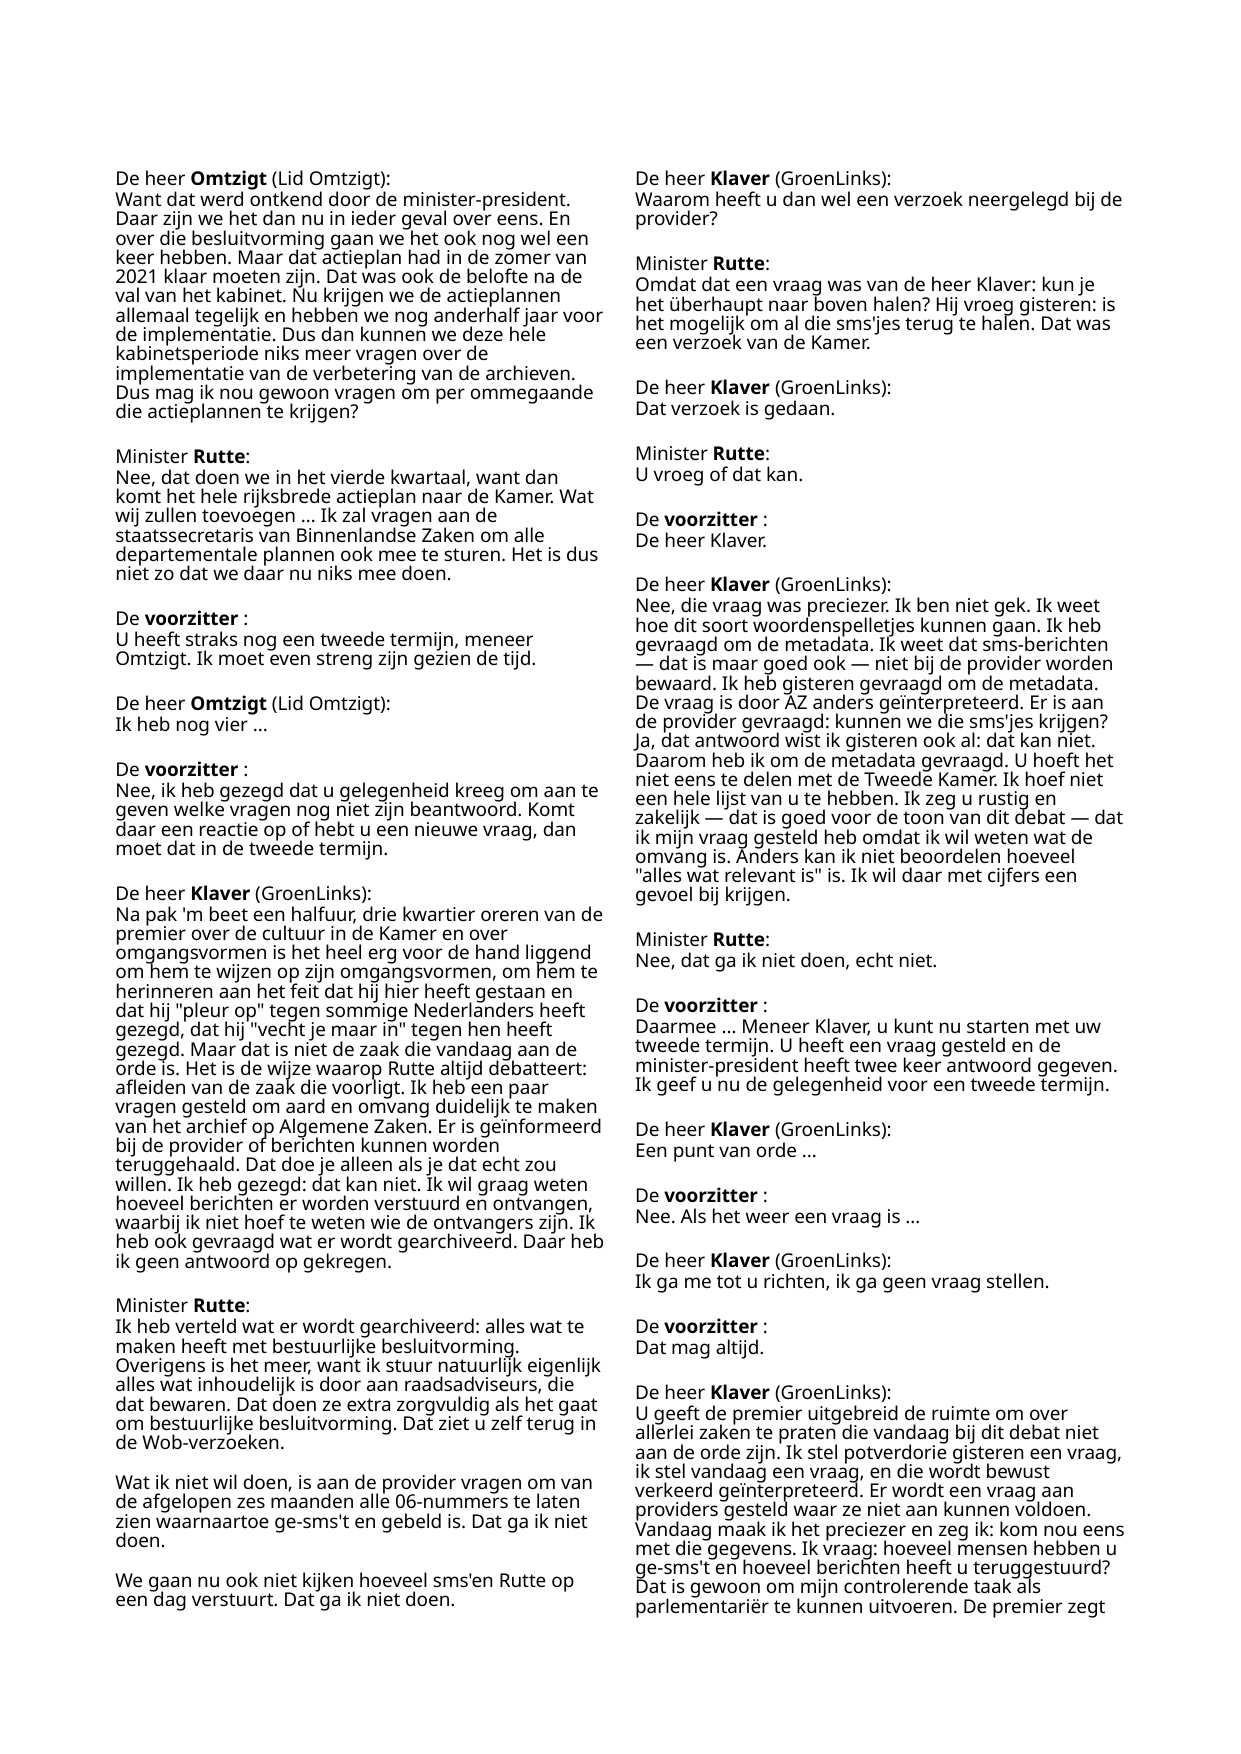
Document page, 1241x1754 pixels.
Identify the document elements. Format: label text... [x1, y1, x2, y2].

text Omdat dat een vraag was van de heer Klaver: kun je het überhaupt naar boven halen? Hij vroeg gisteren: is het mogelijk om al die sms'jes terug te halen. Dat was een verzoek van de Kamer. [635, 276, 1125, 353]
text We gaan nu ook niet kijken hoeveel sms'en Rutte op een dag verstuurt. Dat ga ik niet doen. [115, 1572, 605, 1610]
text De voorzitter : [635, 992, 1125, 1018]
text Ik ga me tot u richten, ik ga geen vraag stellen. [635, 1273, 1125, 1293]
text Een punt van orde … [635, 1142, 1125, 1161]
text De heer Klaver (GroenLinks): [635, 165, 1125, 191]
text Nee. Als het weer een vraag is … [635, 1208, 1125, 1227]
text Minister Rutte: [635, 440, 1125, 466]
text Minister Rutte: [115, 443, 605, 469]
text Nee, dat ga ik niet doen, echt niet. [635, 952, 1125, 972]
text De heer Klaver (GroenLinks): [635, 374, 1125, 400]
text De heer Klaver (GroenLinks): [635, 1116, 1125, 1142]
text De voorzitter : [115, 605, 605, 631]
text De voorzitter : [635, 1313, 1125, 1339]
text Ik heb verteld wat er wordt gearchiveerd: alles wat te maken heeft met bestuurlijke besluitvorming. Overigens is het meer, want ik stuur natuurlijk eigenlijk alles wat inhoudelijk is door aan raadsadviseurs, die dat bewaren. Dat doen ze extra zorgvuldig als het gaat om bestuurlijke besluitvorming. Dat ziet u zelf terug in de Wob-verzoeken. [115, 1318, 605, 1453]
text De heer Klaver (GroenLinks): [115, 880, 605, 906]
text Dat mag altijd. [635, 1339, 1125, 1358]
text U vroeg of dat kan. [635, 466, 1125, 485]
text De heer Klaver (GroenLinks): [635, 572, 1125, 597]
text Nee, dat doen we in het vierde kwartaal, want dan komt het hele rijksbrede actieplan naar de Kamer. Wat wij zullen toevoegen … Ik zal vragen aan de staatssecretaris van Binnenlandse Zaken om alle departementale plannen ook mee te sturen. Het is dus niet zo dat we daar nu niks mee doen. [115, 469, 605, 584]
text De heer Klaver (GroenLinks): [635, 1379, 1125, 1405]
text Wat ik niet wil doen, is aan de provider vragen om van de afgelopen zes maanden alle 06-nummers te laten zien waarnaartoe ge-sms't en gebeld is. Dat ga ik niet doen. [115, 1474, 605, 1551]
text Daarmee … Meneer Klaver, u kunt nu starten met uw tweede termijn. U heeft een vraag gesteld en de minister-president heeft twee keer antwoord gegeven. Ik geef u nu de gelegenheid voor een tweede termijn. [635, 1018, 1125, 1095]
text Minister Rutte: [635, 927, 1125, 952]
text De heer Omtzigt (Lid Omtzigt): [115, 691, 605, 716]
text Minister Rutte: [115, 1293, 605, 1318]
text Nee, ik heb gezegd dat u gelegenheid kreeg om aan te geven welke vragen nog niet zijn beantwoord. Komt daar een reactie op of hebt u een nieuwe vraag, dan moet dat in de tweede termijn. [115, 782, 605, 859]
text Waarom heeft u dan wel een verzoek neergelegd bij de provider? [635, 191, 1125, 230]
text Na pak 'm beet een halfuur, drie kwartier oreren van de premier over de cultuur in de Kamer en over omgangsvormen is het heel erg voor de hand liggend om hem te wijzen op zijn omgangsvormen, om hem te herinneren aan het feit dat hij hier heeft gestaan en dat hij "pleur op" tegen sommige Nederlanders heeft gezegd, dat hij "vecht je maar in" tegen hen heeft gezegd. Maar dat is niet de zaak die vandaag aan de orde is. Het is de wijze waarop Rutte altijd debatteert: afleiden van de zaak die voorligt. Ik heb een paar vragen gesteld om aard en omvang duidelijk te maken van het archief op Algemene Zaken. Er is geïnformeerd bij de provider of berichten kunnen worden teruggehaald. Dat doe je alleen als je dat echt zou willen. Ik heb gezegd: dat kan niet. Ik wil graag weten hoeveel berichten er worden verstuurd en ontvangen, waarbij ik niet hoef te weten wie de ontvangers zijn. Ik heb ook gevraagd wat er wordt gearchiveerd. Daar heb ik geen antwoord op gekregen. [115, 906, 605, 1272]
text De voorzitter : [635, 1182, 1125, 1208]
text De voorzitter : [115, 756, 605, 782]
text De voorzitter : [635, 506, 1125, 532]
text Nee, die vraag was preciezer. Ik ben niet gek. Ik weet hoe dit soort woordenspelletjes kunnen gaan. Ik heb gevraagd om de metadata. Ik weet dat sms-berichten — dat is maar goed ook — niet bij de provider worden bewaard. Ik heb gisteren gevraagd om de metadata. De vraag is door AZ anders geïnterpreteerd. Er is aan de provider gevraagd: kunnen we die sms'jes krijgen? Ja, dat antwoord wist ik gisteren ook al: dat kan niet. Daarom heb ik om de metadata gevraagd. U hoeft het niet eens te delen met de Tweede Kamer. Ik hoef niet een hele lijst van u te hebben. Ik zeg u rustig en zakelijk — dat is goed voor de toon van dit debat — dat ik mijn vraag gesteld heb omdat ik wil weten wat de omvang is. Anders kan ik niet beoordelen hoeveel "alles wat relevant is" is. Ik wil daar met cijfers een gevoel bij krijgen. [635, 597, 1125, 906]
text U heeft straks nog een tweede termijn, meneer Omtzigt. Ik moet even streng zijn gezien de tijd. [115, 631, 605, 670]
text Minister Rutte: [635, 251, 1125, 276]
text De heer Klaver (GroenLinks): [635, 1248, 1125, 1273]
text U geeft de premier uitgebreid de ruimte om over allerlei zaken te praten die vandaag bij dit debat niet aan de orde zijn. Ik stel potverdorie gisteren een vraag, ik stel vandaag een vraag, en die wordt bewust verkeerd geïnterpreteerd. Er wordt een vraag aan providers gesteld waar ze niet aan kunnen voldoen. Vandaag maak ik het preciezer en zeg ik: kom nou eens met die gegevens. Ik vraag: hoeveel mensen hebben u ge-sms't en hoeveel berichten heeft u teruggestuurd? Dat is gewoon om mijn controlerende taak als parlementariër te kunnen uitvoeren. De premier zegt [635, 1405, 1125, 1617]
text Want dat werd ontkend door de minister-president. Daar zijn we het dan nu in ieder geval over eens. En over die besluitvorming gaan we het ook nog wel een keer hebben. Maar dat actieplan had in de zomer van 2021 klaar moeten zijn. Dat was ook de belofte na de val van het kabinet. Nu krijgen we de actieplannen allemaal tegelijk en hebben we nog anderhalf jaar voor de implementatie. Dus dan kunnen we deze hele kabinetsperiode niks meer vragen over de implementatie van de verbetering van de archieven. Dus mag ik nou gewoon vragen om per ommegaande die actieplannen te krijgen? [115, 191, 605, 422]
text De heer Klaver. [635, 532, 1125, 551]
text De heer Omtzigt (Lid Omtzigt): [115, 165, 605, 191]
text Ik heb nog vier ... [115, 716, 605, 736]
text Dat verzoek is gedaan. [635, 400, 1125, 419]
